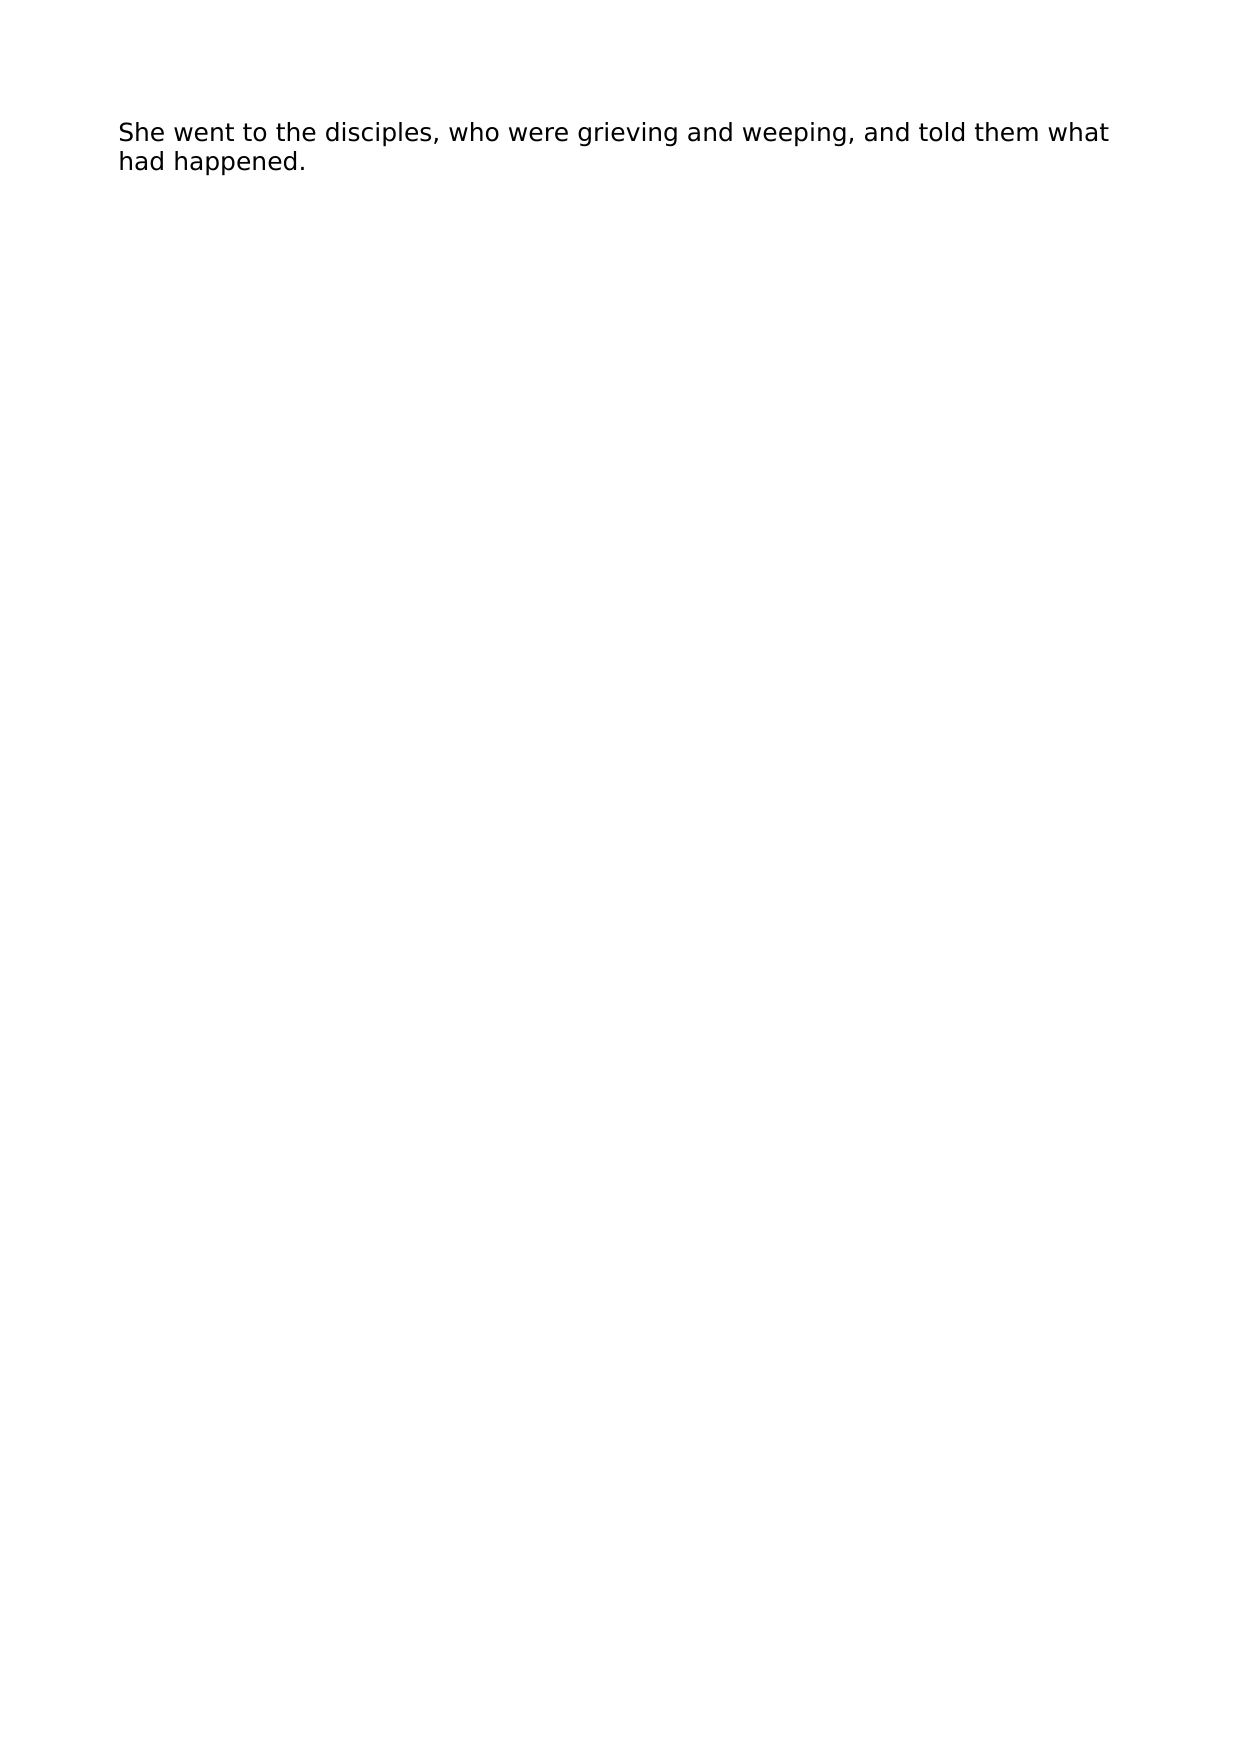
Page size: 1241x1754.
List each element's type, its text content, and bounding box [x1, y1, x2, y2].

text She went to the disciples, who were grieving and weeping, and told them what had happened. [118, 118, 1122, 176]
